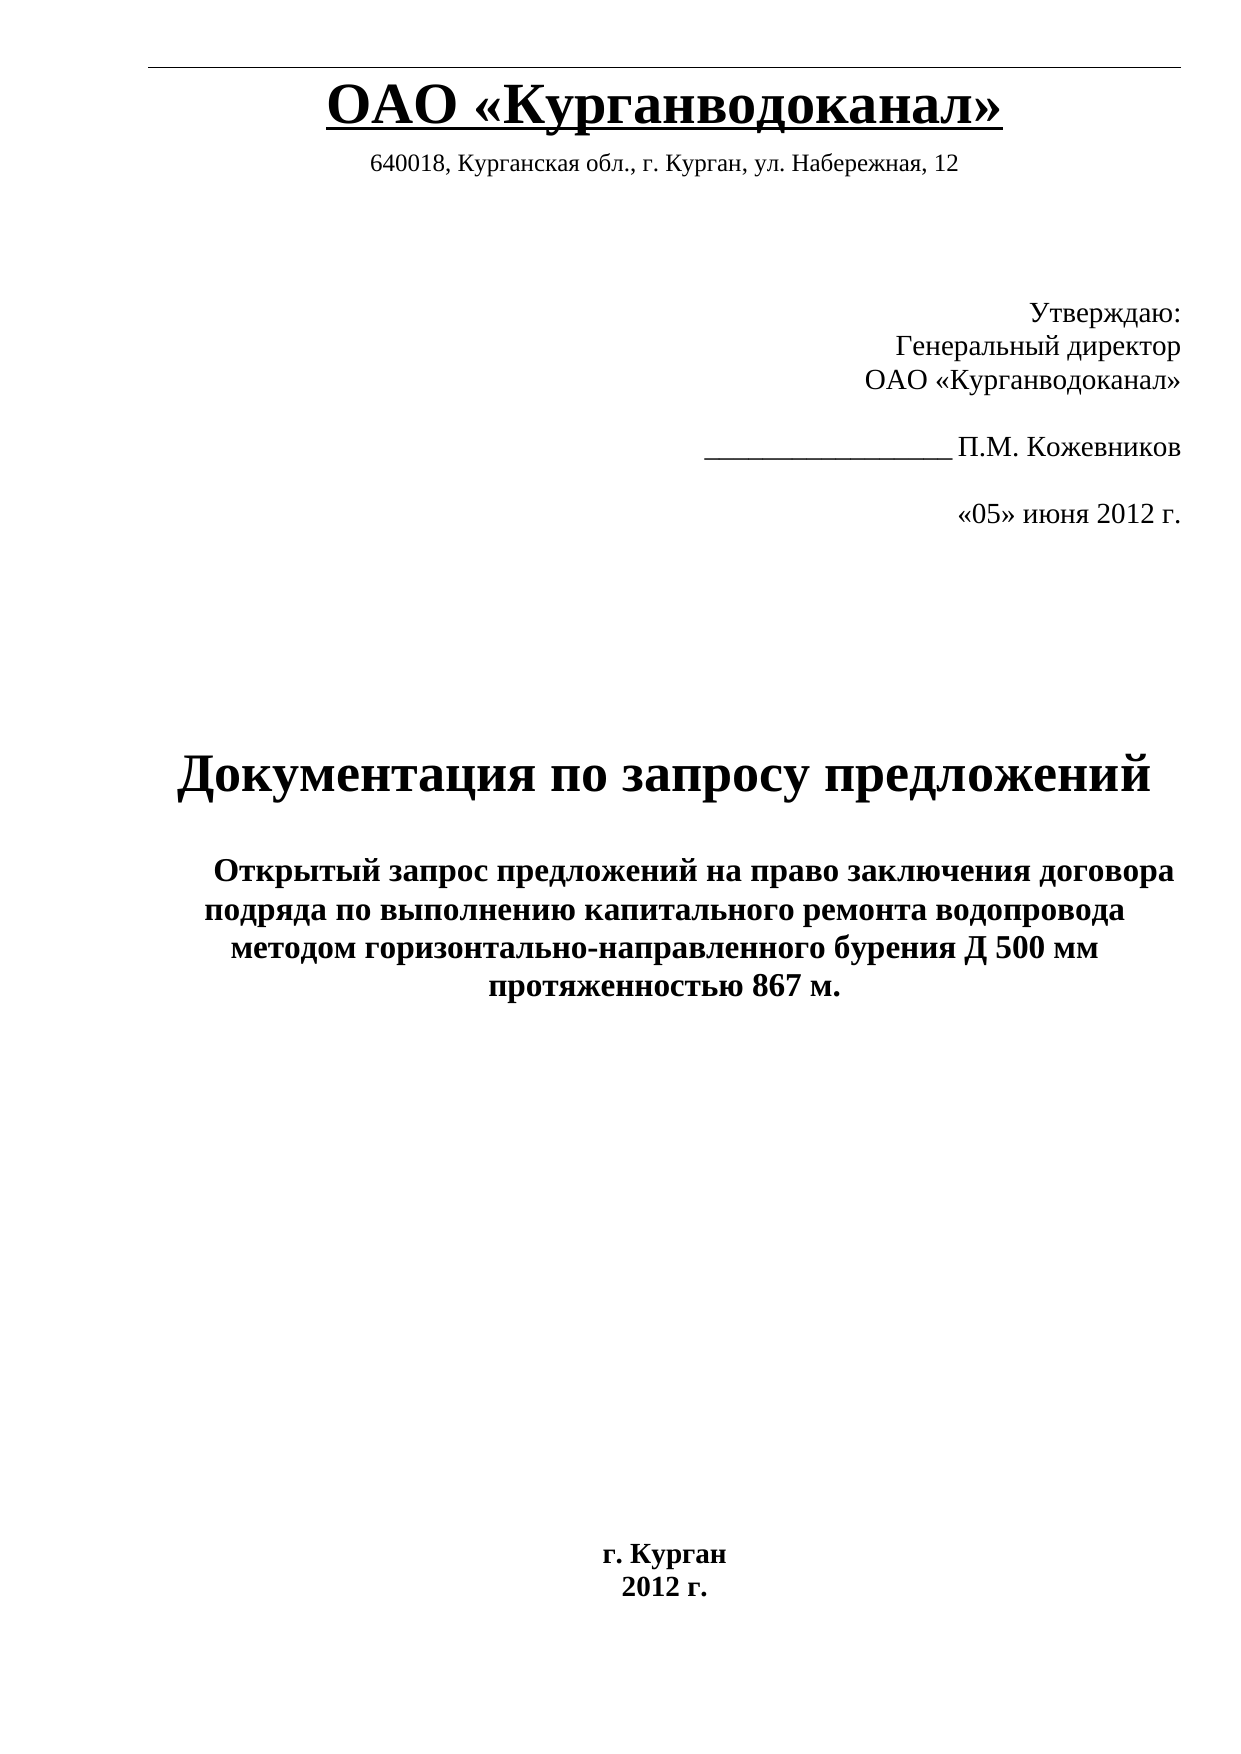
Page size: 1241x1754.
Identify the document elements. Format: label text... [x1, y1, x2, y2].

text Открытый запрос предложений на право заключения договора подряда по выполнению капитального ремонта водопровода методом горизонтально-направленного бурения Д 500 мм протяженностью 867 м. [148, 851, 1181, 1004]
text г. Курган [148, 1536, 1181, 1569]
text Документация по запросу предложений [148, 740, 1181, 803]
text 2012 г. [148, 1569, 1181, 1603]
text ОАО «Курганводоканал» [148, 68, 1181, 136]
text 640018, Курганская обл., г. Курган, ул. Набережная, 12 [148, 148, 1181, 177]
table_header Утверждаю: Генеральный директор ОАО «Курганводоканал» _________________ П.М. Кожевников «05» июня 2012 г. [136, 295, 1192, 563]
